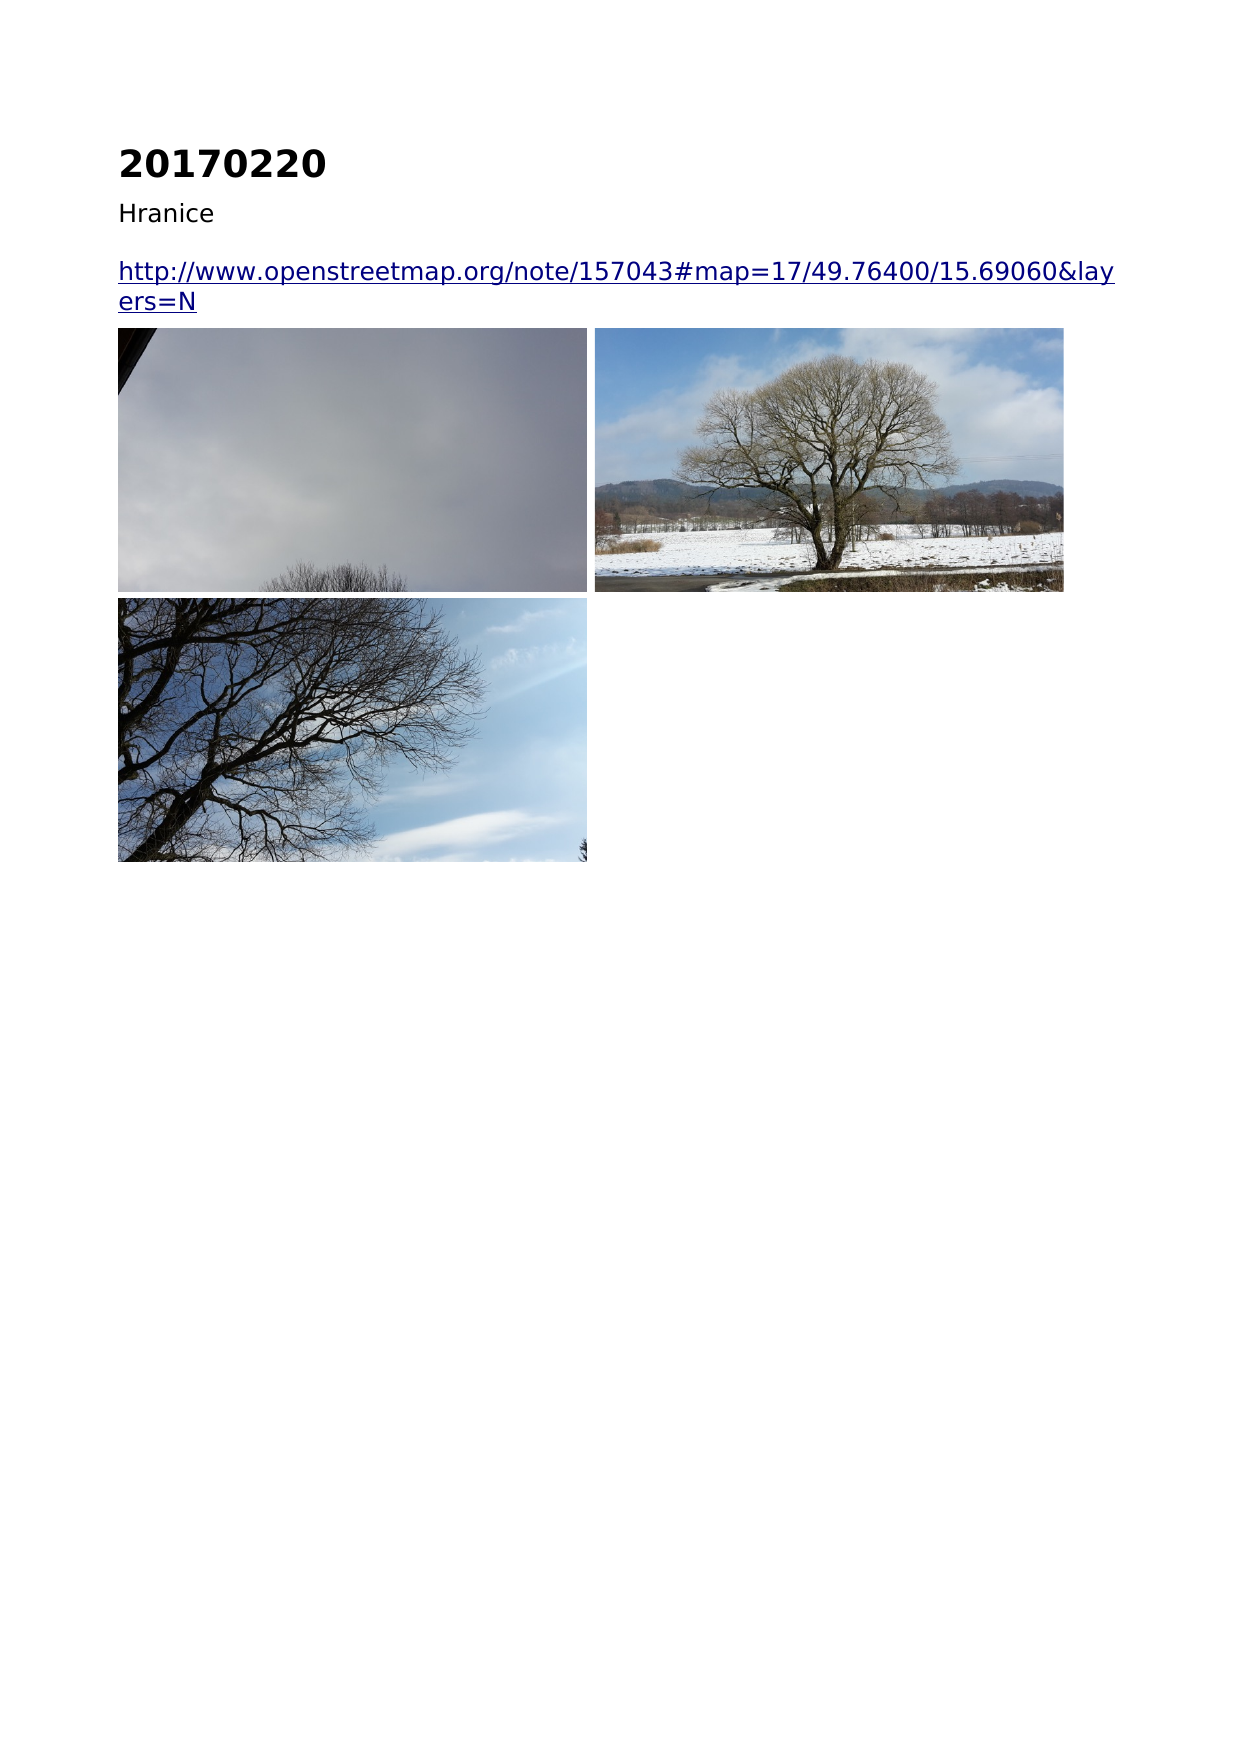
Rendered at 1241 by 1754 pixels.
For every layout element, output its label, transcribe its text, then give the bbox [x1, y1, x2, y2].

picture [594, 328, 1064, 592]
picture [118, 328, 587, 592]
picture [118, 598, 587, 862]
text Hranice http://www.openstreetmap.org/note/157043#map=17/49.76400/15.69060&layers=N [118, 199, 1122, 316]
subtitle 20170220 [118, 143, 1122, 187]
